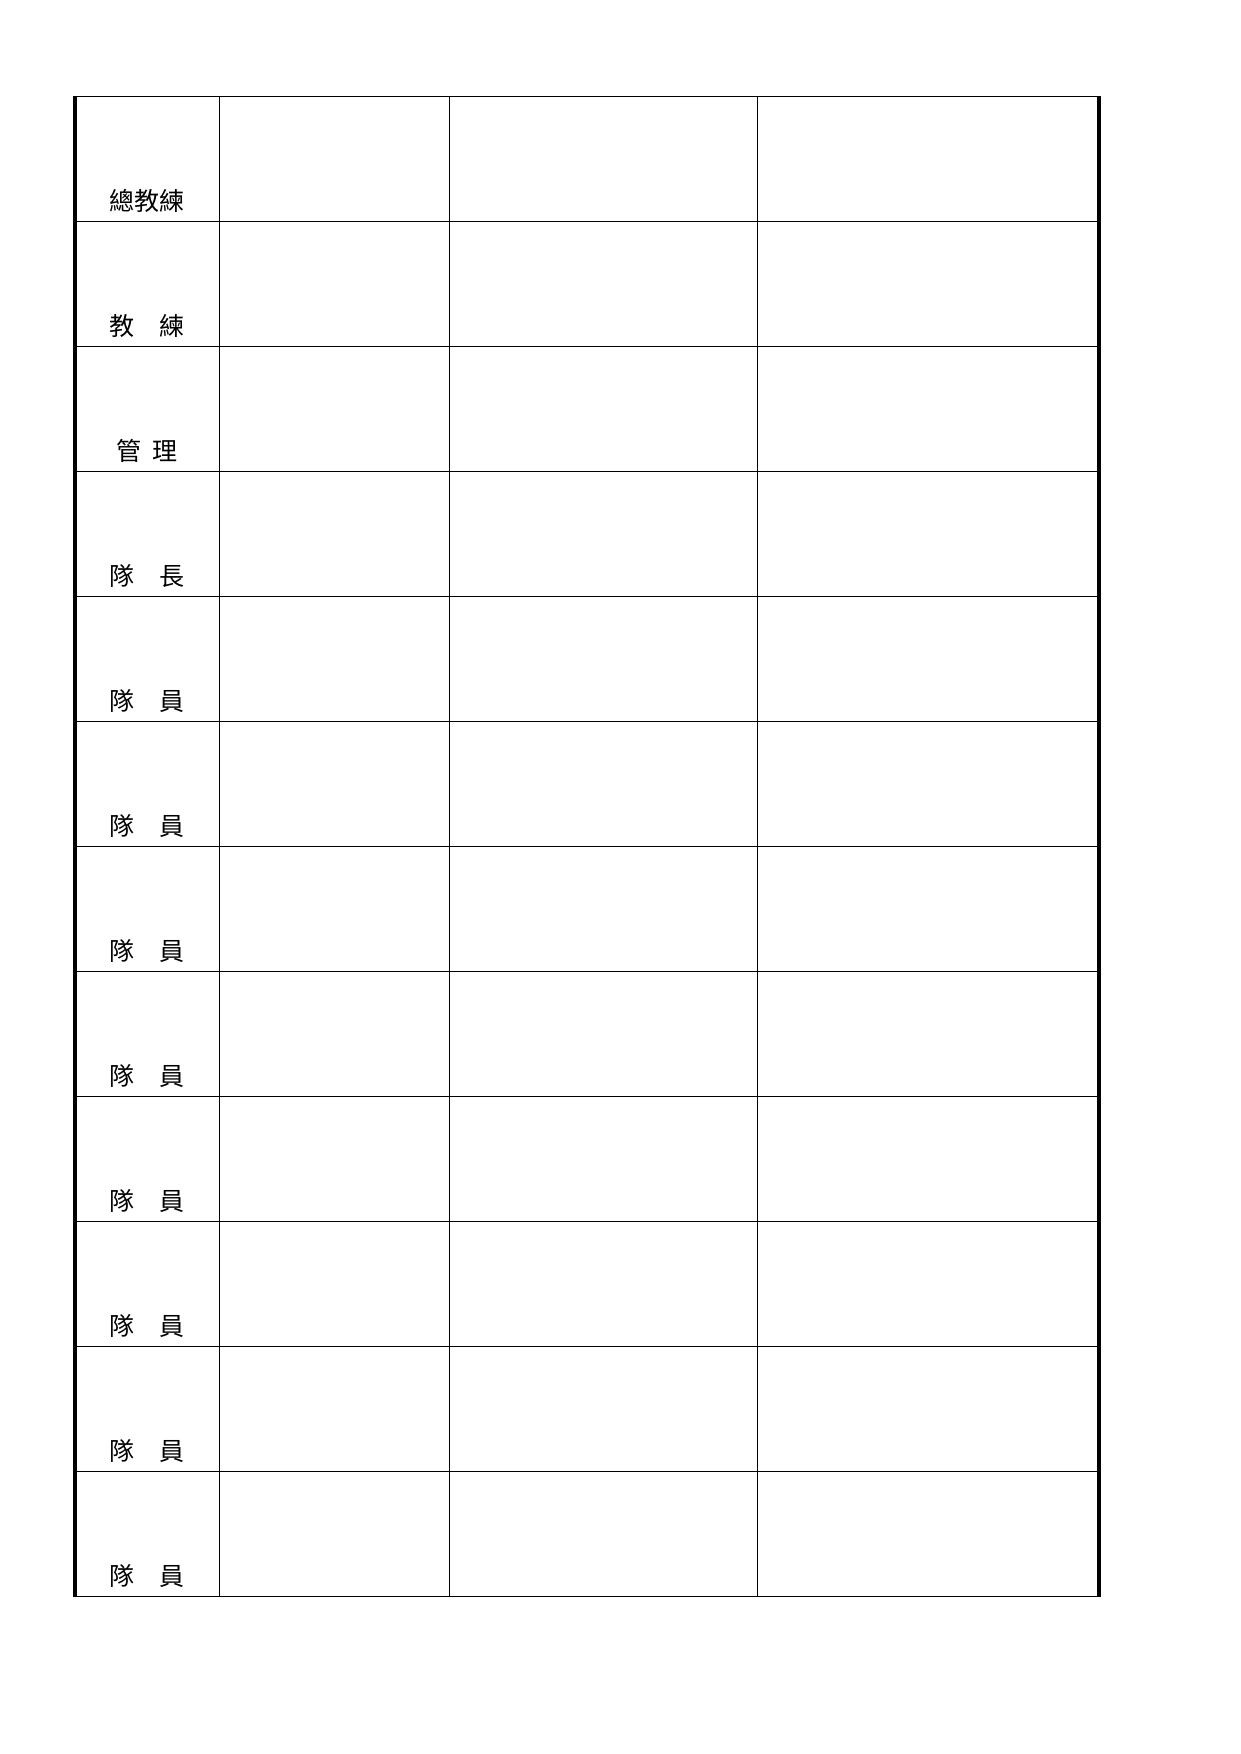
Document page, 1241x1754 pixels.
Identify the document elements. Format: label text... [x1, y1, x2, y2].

table_cell [220, 1347, 449, 1471]
table_cell [450, 472, 757, 596]
table_cell [758, 1222, 1097, 1346]
table_cell [450, 1097, 757, 1221]
table_cell 隊 員 [77, 722, 219, 846]
table_cell [220, 1222, 449, 1346]
table_cell [450, 1222, 757, 1346]
table_cell 隊 員 [77, 972, 219, 1096]
table_cell [220, 597, 449, 721]
table_cell 隊 員 [77, 1347, 219, 1471]
table_cell [220, 97, 449, 221]
table_cell [220, 972, 449, 1096]
table_cell [758, 847, 1097, 971]
table_cell [450, 597, 757, 721]
table_cell [450, 347, 757, 471]
table_cell [450, 1472, 757, 1596]
table_cell [220, 722, 449, 846]
table_cell 隊 員 [77, 847, 219, 971]
table_cell [758, 97, 1097, 221]
table_cell [450, 972, 757, 1096]
table_cell 隊 員 [77, 1222, 219, 1346]
table_cell [758, 1472, 1097, 1596]
table_cell [758, 472, 1097, 596]
table_cell [758, 347, 1097, 471]
table_cell [758, 222, 1097, 346]
table_cell [758, 597, 1097, 721]
table_cell [220, 1097, 449, 1221]
table_cell [220, 472, 449, 596]
table_cell 隊 員 [77, 597, 219, 721]
table_cell [220, 1472, 449, 1596]
table_cell [220, 222, 449, 346]
table_cell 隊 員 [77, 1472, 219, 1596]
table_cell [450, 847, 757, 971]
table_cell [450, 722, 757, 846]
table_cell [758, 1097, 1097, 1221]
table_cell [220, 847, 449, 971]
table_cell [758, 972, 1097, 1096]
table_cell 隊 長 [77, 472, 219, 596]
table_cell [758, 722, 1097, 846]
table_cell [450, 97, 757, 221]
table_cell 教 練 [77, 222, 219, 346]
table_cell [220, 347, 449, 471]
table_cell [450, 1347, 757, 1471]
table_cell [758, 1347, 1097, 1471]
table_cell 隊 員 [77, 1097, 219, 1221]
table_cell [450, 222, 757, 346]
table_cell 總教練 [77, 97, 219, 221]
table_cell 管 理 [77, 347, 219, 471]
